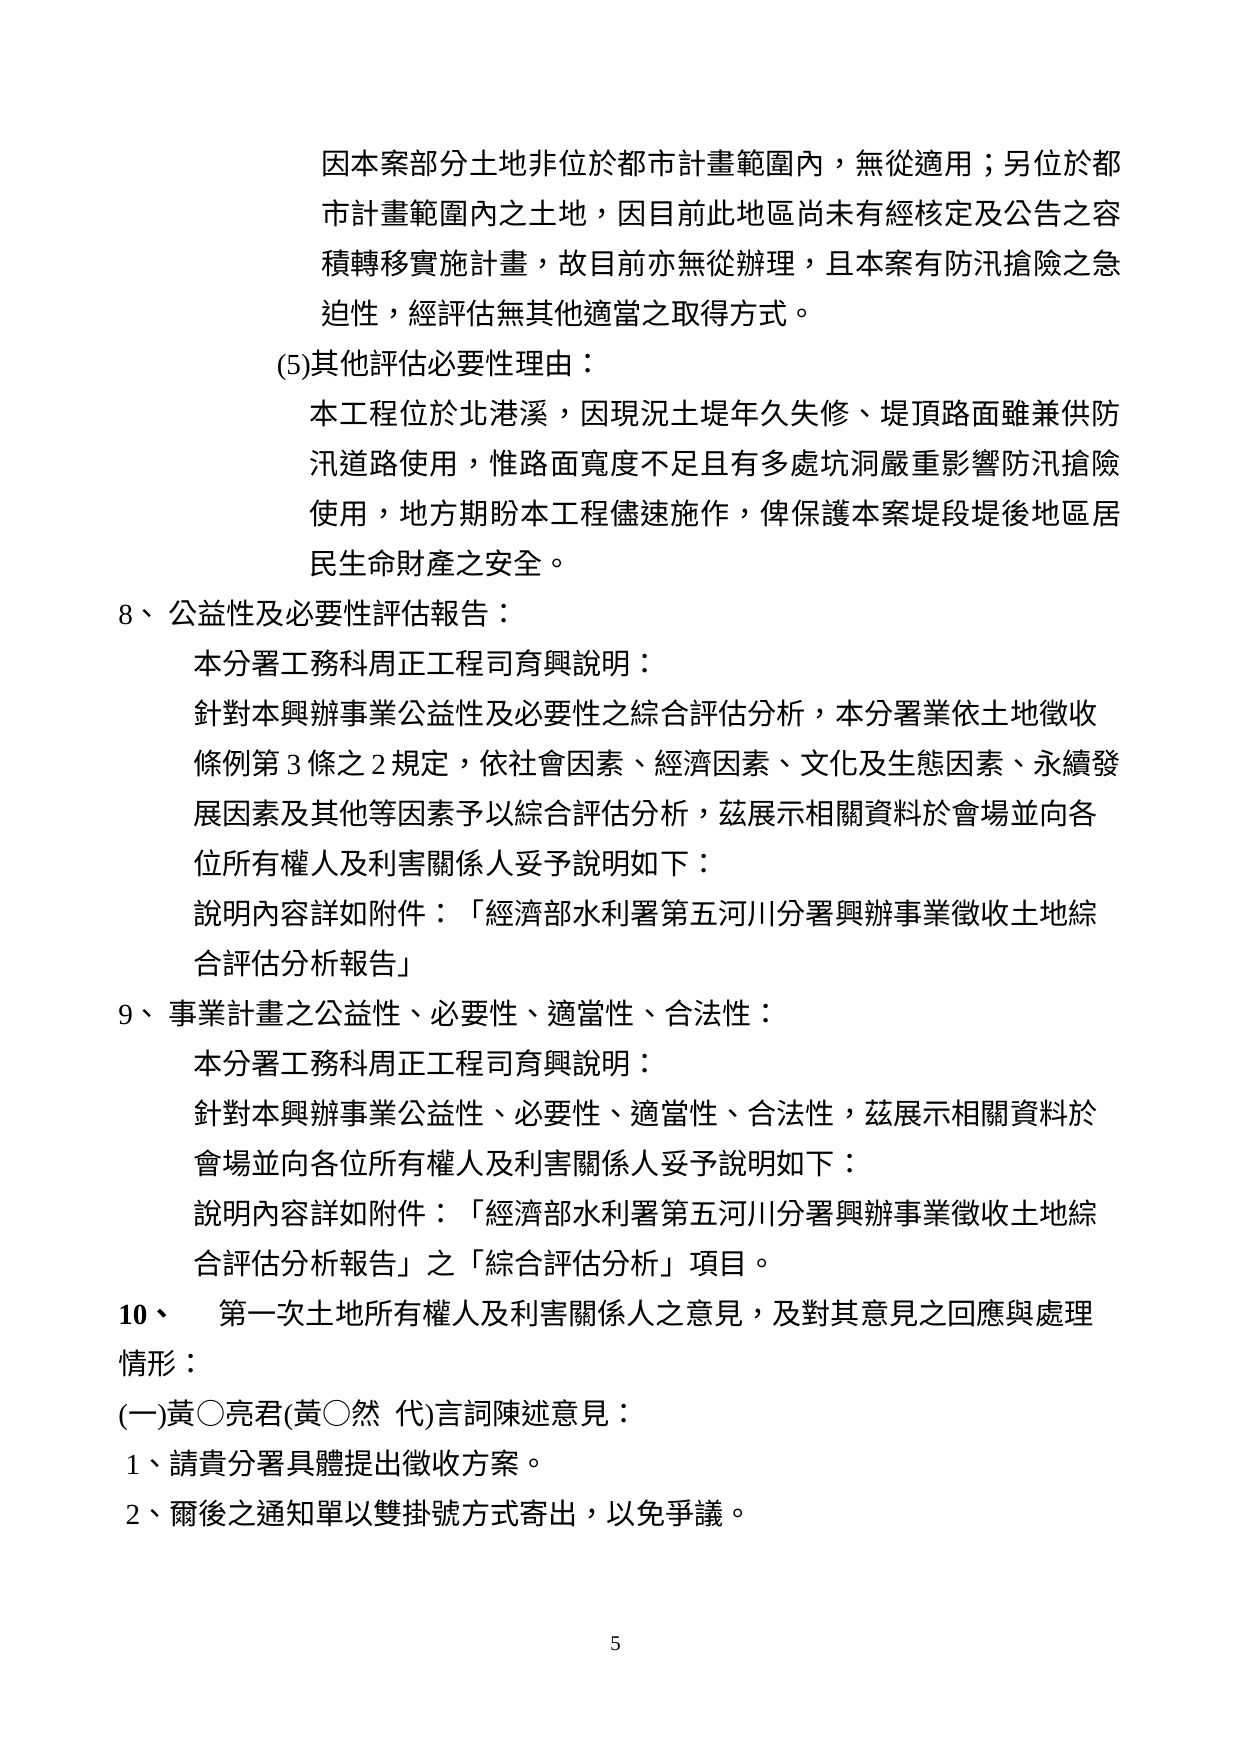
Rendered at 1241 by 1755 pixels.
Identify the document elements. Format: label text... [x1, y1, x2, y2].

text 說明內容詳如附件：「經濟部水利署第五河川分署興辦事業徵收土地綜合評估分析報告」 [193, 884, 1122, 984]
text 本分署工務科周正工程司育興說明： 針對本興辦事業公益性、必要性、適當性、合法性，茲展示相關資料於會場並向各位所有權人及利害關係人妥予說明如下： [193, 1034, 1122, 1184]
text 本工程位於北港溪，因現況土堤年久失修、堤頂路面雖兼供防汛道路使用，惟路面寬度不足且有多處坑洞嚴重影響防汛搶險使用，地方期盼本工程儘速施作，俾保護本案堤段堤後地區居民生命財產之安全。 [309, 384, 1122, 584]
list 公益性及必要性評估報告： [118, 584, 1122, 634]
list 第一次土地所有權人及利害關係人之意見，及對其意見之回應與處理情形： [118, 1284, 1122, 1384]
text 說明內容詳如附件：「經濟部水利署第五河川分署興辦事業徵收土地綜合評估分析報告」之「綜合評估分析」項目。 [193, 1184, 1122, 1284]
list 事業計畫之公益性、必要性、適當性、合法性： [118, 984, 1122, 1034]
text 2、爾後之通知單以雙掛號方式寄出，以免爭議。 [118, 1484, 1122, 1534]
text 1、請貴分署具體提出徵收方案。 [118, 1434, 1122, 1484]
text (5)其他評估必要性理由： [218, 334, 1122, 384]
text (一)黃○亮君(黃○然 代)言詞陳述意見： [118, 1384, 1122, 1434]
text 本分署工務科周正工程司育興說明： 針對本興辦事業公益性及必要性之綜合評估分析，本分署業依土地徵收條例第3條之2規定，依社會因素、經濟因素、文化及生態因素、永續發展因素及其他等因素予以綜合評估分析，茲展示相關資料於會場並向各位所有權人及利害關係人妥予說明如下： [193, 634, 1122, 884]
text 本案工程屬永久性設施，評估應以取得土地所有權較符合民眾期望，故以下列方式，研判為不可行，分述如下：(1)信託、委託經營、聯合開發、委託開發、合作經營等方式:上開方式雖係公私合作共同進行開發建設方式之一，惟本工程具有公益性質，不適用以報酬及收入評估。(2)設定地上權、租用等方式：本案工程係屬永久性建設，為利河川長期防洪治理計畫之遂行，應以取得土地所有權兼顧公益及私權維護，無法考慮以設定地上權、租用等方式取得土地。(3)捐贈：私人捐贈雖係公有土地來源之一，但仍須視土地所有權人意願主動提出，本分署樂觀其成，並願意配合完成相關手續。(4)公私有土地交換(以地易地)：本分署所承辦業務為水利防洪工程，所取得之土地均須作為水利防洪工程所需使用，係為水利用地，並無多餘之土地可供交換，因此以地易地事宜，尚無從辦理。(5)容積移轉：水利法第82條規定河川區域內符合規定之私有土地得辦理容積移轉部分，因本案部分土地非位於都市計畫範圍內，無從適用；另位於都市計畫範圍內之土地，因目前此地區尚未有經核定及公告之容積轉移實施計畫，故目前亦無從辦理，且本案有防汛搶險之急迫性，經評估無其他適當之取得方式。 [321, 134, 1122, 334]
